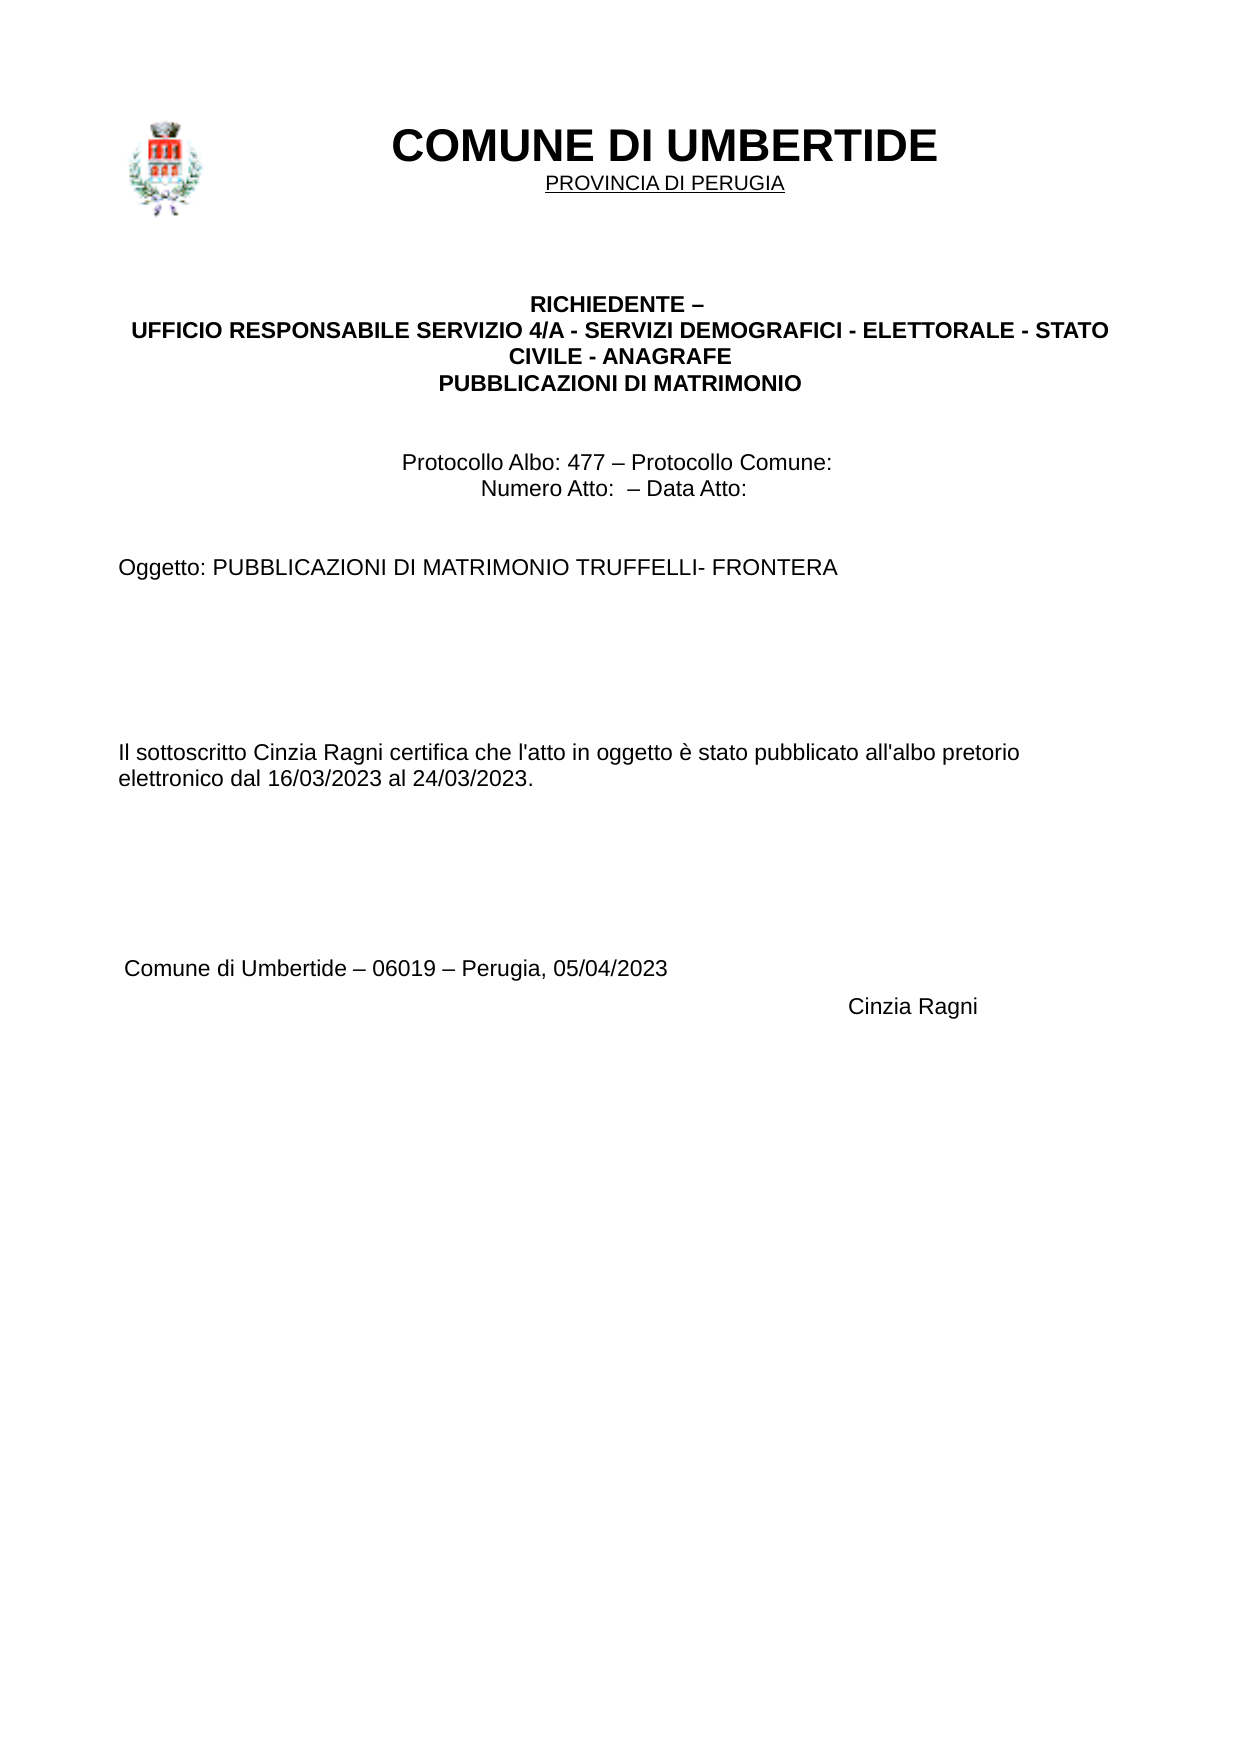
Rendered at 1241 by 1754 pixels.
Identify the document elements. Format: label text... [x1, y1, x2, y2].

text RICHIEDENTE – [118, 291, 1122, 317]
table_header Comune di Umbertide – 06019 – Perugia, 05/04/2023 [118, 950, 696, 987]
text COMUNE DI UMBERTIDE [118, 118, 1122, 171]
table_cell Cinzia Ragni [696, 987, 1123, 1025]
table_cell [118, 987, 696, 1025]
text PUBBLICAZIONI DI MATRIMONIO [118, 370, 1122, 396]
text Il sottoscritto Cinzia Ragni certifica che l'atto in oggetto è stato pubblicato all'albo pretorio elettronico dal 16/03/2023 al 24/03/2023. [118, 739, 1122, 791]
text PROVINCIA DI PERUGIA [208, 171, 1122, 195]
text Oggetto: PUBBLICAZIONI DI MATRIMONIO TRUFFELLI- FRONTERA [118, 554, 1122, 581]
table_header [696, 950, 1123, 987]
text Numero Atto: – Data Atto: [118, 475, 1122, 501]
text Protocollo Albo: 477 – Protocollo Comune: [118, 449, 1122, 475]
text UFFICIO RESPONSABILE SERVIZIO 4/A - SERVIZI DEMOGRAFICI - ELETTORALE - STATO CIVILE - ANAGRAFE [118, 317, 1122, 370]
